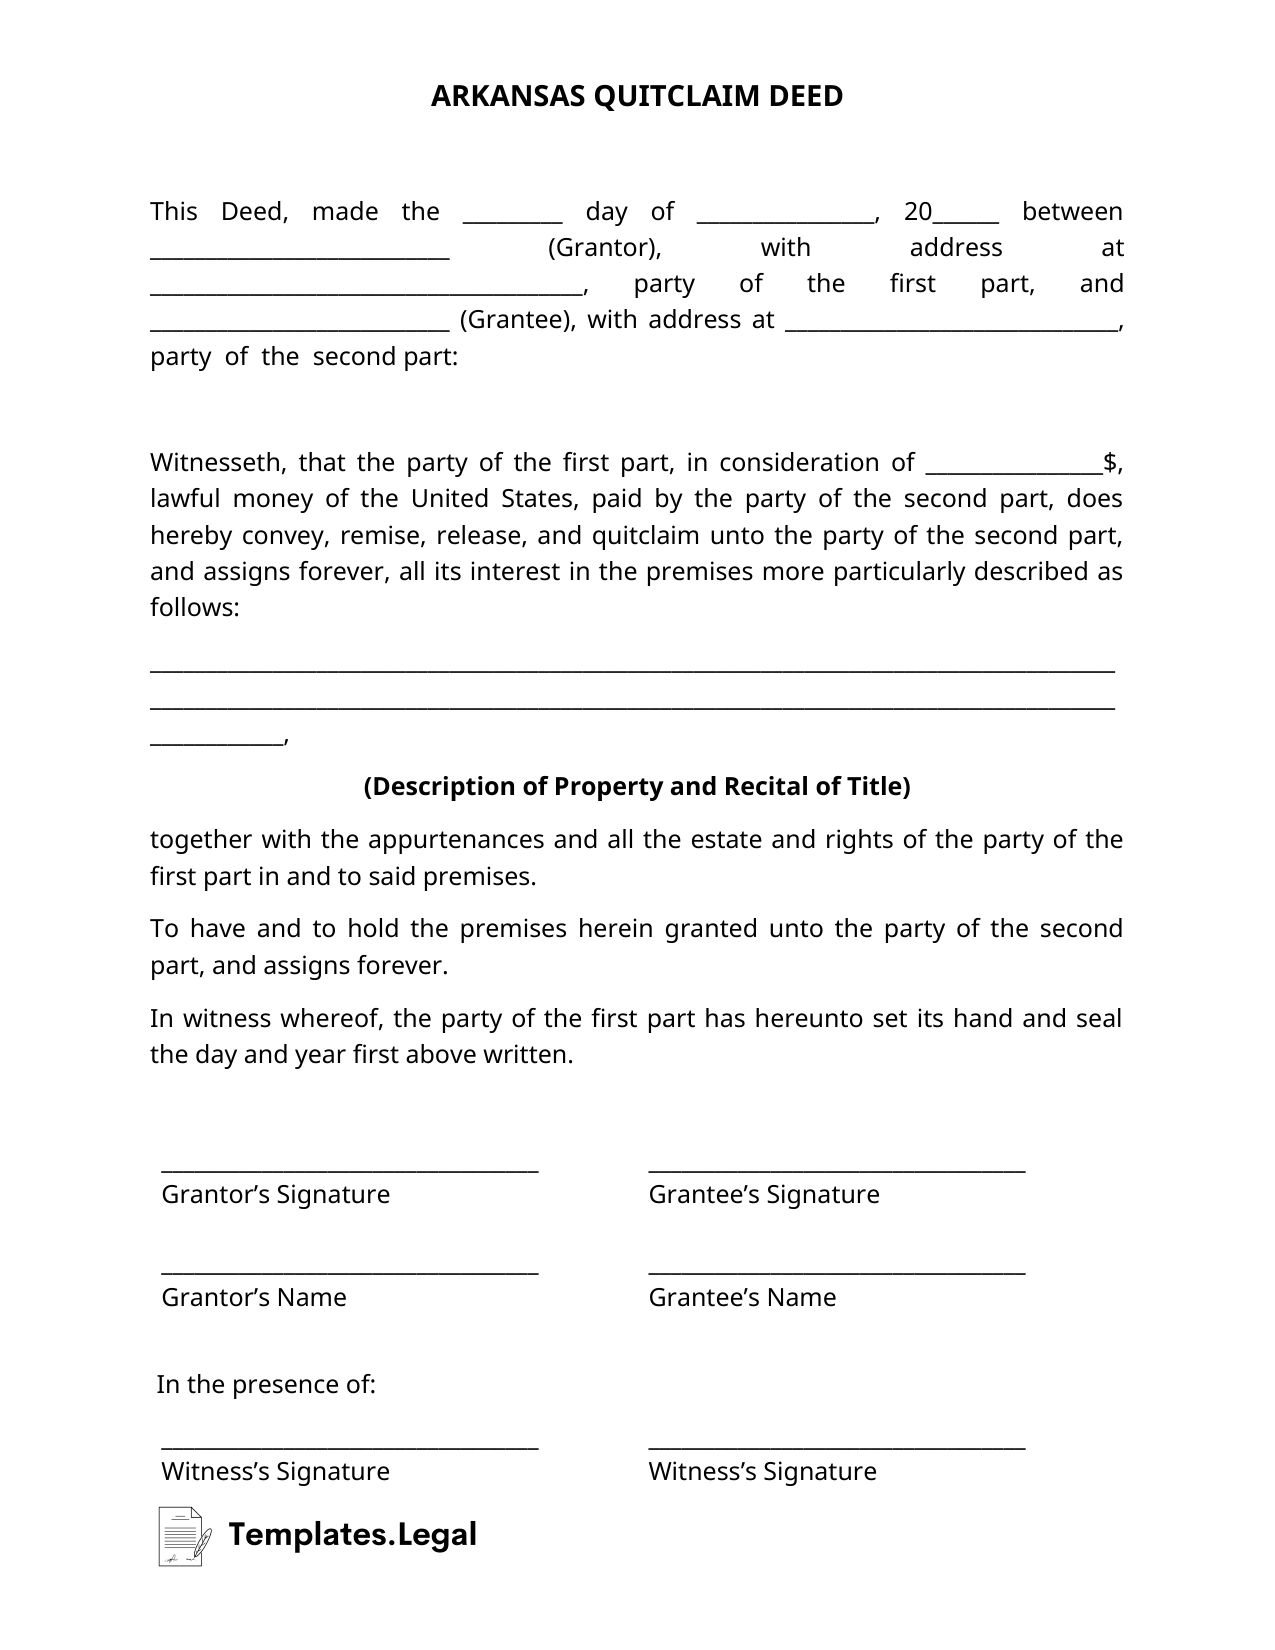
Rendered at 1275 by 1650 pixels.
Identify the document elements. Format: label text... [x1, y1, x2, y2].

table_header [1124, 1143, 1275, 1211]
text To have and to hold the premises herein granted unto the party of the second part, and assigns forever. [150, 911, 1125, 982]
table_header __________________________________ Grantor’s Signature [150, 1143, 637, 1211]
table_header __________________________________ Witness’s Signature [637, 1419, 1124, 1487]
text together with the appurtenances and all the estate and rights of the party of the first part in and to said premises. [150, 822, 1125, 892]
table_header __________________________________ Grantee’s Signature [637, 1143, 1124, 1211]
table_header __________________________________ Witness’s Signature [150, 1419, 637, 1487]
text In witness whereof, the party of the first part has hereunto set its hand and seal the day and year first above written. [150, 1001, 1125, 1071]
text Witnesseth, that the party of the first part, in consideration of ________________$, lawful money of the United States, paid by the party of the second part, does hereby convey, remise, release, and quitclaim unto the party of the second part, and assigns forever, all its interest in the premises more particularly described as follows: [150, 444, 1125, 624]
text __________________________________________________________________________________________________________________________________________________________________________________________, [150, 643, 1125, 750]
table_cell [1124, 1211, 1275, 1313]
text (Description of Property and Recital of Title) [150, 769, 1125, 803]
table_cell __________________________________ Grantee’s Name [637, 1211, 1124, 1313]
text This Deed, made the _________ day of ________________, 20______ between ___________________________ (Grantor), with address at _______________________________________, party of the first part, and ___________________________ (Grantee), with address at ______________________________, party of the second part: [150, 193, 1125, 373]
text In the presence of: [150, 1366, 1125, 1400]
table_cell __________________________________ Grantor’s Name [150, 1211, 637, 1313]
text ARKANSAS QUITCLAIM DEED [150, 75, 1125, 115]
